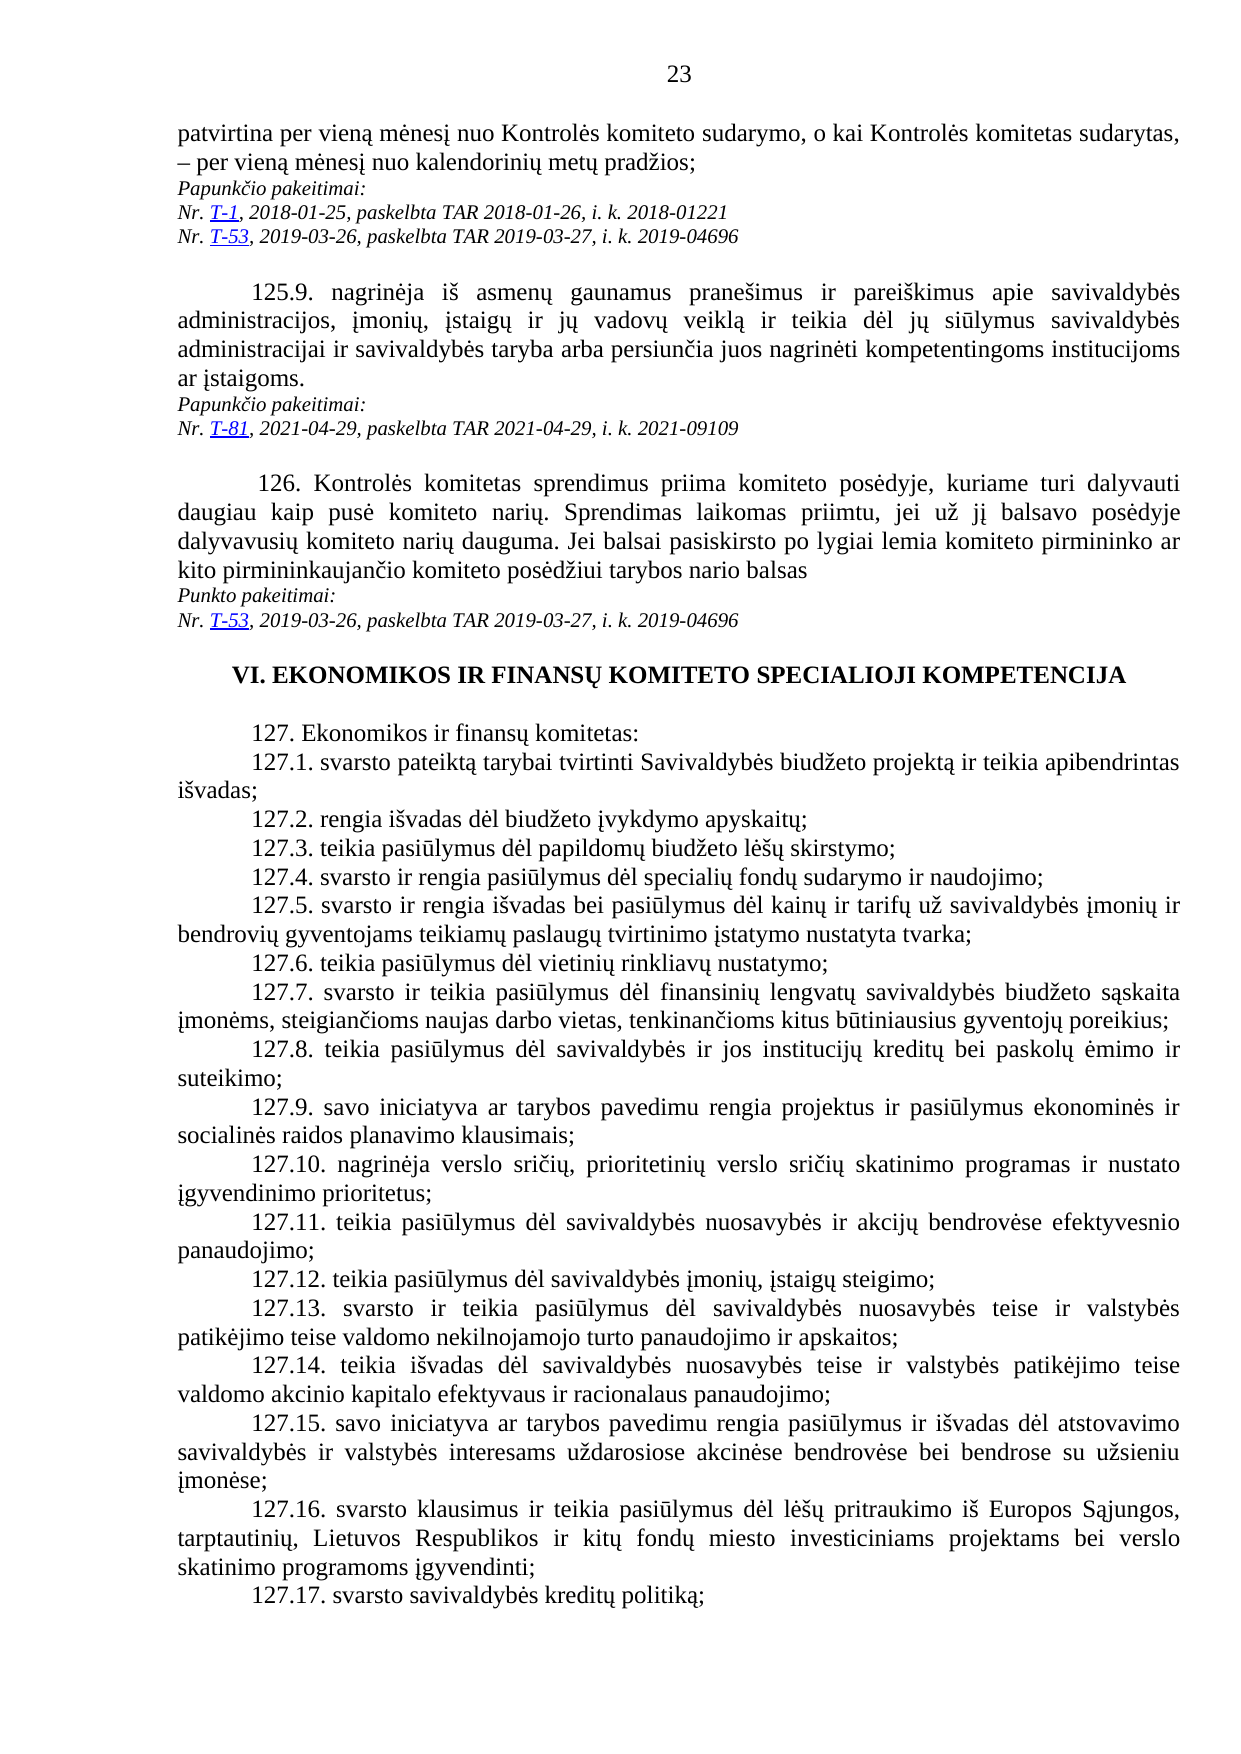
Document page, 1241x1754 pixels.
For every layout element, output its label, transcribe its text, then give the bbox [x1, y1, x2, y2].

text 127.8. teikia pasiūlymus dėl savivaldybės ir jos institucijų kreditų bei paskolų ėmimo ir suteikimo; [177, 1034, 1181, 1092]
text Nr. T-1, 2018-01-25, paskelbta TAR 2018-01-26, i. k. 2018-01221 [177, 200, 1181, 224]
text 127.17. svarsto savivaldybės kreditų politiką; [177, 1580, 1181, 1609]
text Nr. T-53, 2019-03-26, paskelbta TAR 2019-03-27, i. k. 2019-04696 [177, 607, 1181, 632]
text patvirtina per vieną mėnesį nuo Kontrolės komiteto sudarymo, o kai Kontrolės komitetas sudarytas, – per vieną mėnesį nuo kalendorinių metų pradžios; [177, 118, 1181, 176]
text 127.13. svarsto ir teikia pasiūlymus dėl savivaldybės nuosavybės teise ir valstybės patikėjimo teise valdomo nekilnojamojo turto panaudojimo ir apskaitos; [177, 1293, 1181, 1350]
text 127.5. svarsto ir rengia išvadas bei pasiūlymus dėl kainų ir tarifų už savivaldybės įmonių ir bendrovių gyventojams teikiamų paslaugų tvirtinimo įstatymo nustatyta tvarka; [177, 890, 1181, 948]
text 127.6. teikia pasiūlymus dėl vietinių rinkliavų nustatymo; [177, 948, 1181, 977]
text Nr. T-53, 2019-03-26, paskelbta TAR 2019-03-27, i. k. 2019-04696 [177, 224, 1181, 248]
text Nr. T-81, 2021-04-29, paskelbta TAR 2021-04-29, i. k. 2021-09109 [177, 416, 1181, 440]
text 126. Kontrolės komitetas sprendimus priima komiteto posėdyje, kuriame turi dalyvauti daugiau kaip pusė komiteto narių. Sprendimas laikomas priimtu, jei už jį balsavo posėdyje dalyvavusių komiteto narių dauguma. Jei balsai pasiskirsto po lygiai lemia komiteto pirmininko ar kito pirmininkaujančio komiteto posėdžiui tarybos nario balsas [177, 468, 1181, 583]
text 127.12. teikia pasiūlymus dėl savivaldybės įmonių, įstaigų steigimo; [177, 1264, 1181, 1293]
text Papunkčio pakeitimai: [177, 176, 1181, 200]
text 127.10. nagrinėja verslo sričių, prioritetinių verslo sričių skatinimo programas ir nustato įgyvendinimo prioritetus; [177, 1149, 1181, 1207]
text 127.15. savo iniciatyva ar tarybos pavedimu rengia pasiūlymus ir išvadas dėl atstovavimo savivaldybės ir valstybės interesams uždarosiose akcinėse bendrovėse bei bendrose su užsieniu įmonėse; [177, 1408, 1181, 1494]
text 127.3. teikia pasiūlymus dėl papildomų biudžeto lėšų skirstymo; [177, 833, 1181, 862]
text VI. EKONOMIKOS IR FINANSŲ KOMITETO SPECIALIOJI KOMPETENCIJA [177, 660, 1181, 689]
text Punkto pakeitimai: [177, 583, 1181, 607]
text 127.4. svarsto ir rengia pasiūlymus dėl specialių fondų sudarymo ir naudojimo; [177, 862, 1181, 890]
text 127.11. teikia pasiūlymus dėl savivaldybės nuosavybės ir akcijų bendrovėse efektyvesnio panaudojimo; [177, 1207, 1181, 1264]
text 127.1. svarsto pateiktą tarybai tvirtinti Savivaldybės biudžeto projektą ir teikia apibendrintas išvadas; [177, 747, 1181, 804]
text 127. Ekonomikos ir finansų komitetas: [236, 718, 1181, 747]
text 127.2. rengia išvadas dėl biudžeto įvykdymo apyskaitų; [177, 804, 1181, 833]
text 127.9. savo iniciatyva ar tarybos pavedimu rengia projektus ir pasiūlymus ekonominės ir socialinės raidos planavimo klausimais; [177, 1092, 1181, 1149]
text 127.7. svarsto ir teikia pasiūlymus dėl finansinių lengvatų savivaldybės biudžeto sąskaita įmonėms, steigiančioms naujas darbo vietas, tenkinančioms kitus būtiniausius gyventojų poreikius; [177, 977, 1181, 1034]
text 127.16. svarsto klausimus ir teikia pasiūlymus dėl lėšų pritraukimo iš Europos Sąjungos, tarptautinių, Lietuvos Respublikos ir kitų fondų miesto investiciniams projektams bei verslo skatinimo programoms įgyvendinti; [177, 1494, 1181, 1580]
text 127.14. teikia išvadas dėl savivaldybės nuosavybės teise ir valstybės patikėjimo teise valdomo akcinio kapitalo efektyvaus ir racionalaus panaudojimo; [177, 1350, 1181, 1408]
text 125.9. nagrinėja iš asmenų gaunamus pranešimus ir pareiškimus apie savivaldybės administracijos, įmonių, įstaigų ir jų vadovų veiklą ir teikia dėl jų siūlymus savivaldybės administracijai ir savivaldybės taryba arba persiunčia juos nagrinėti kompetentingoms institucijoms ar įstaigoms. [177, 277, 1181, 392]
text Papunkčio pakeitimai: [177, 392, 1181, 416]
